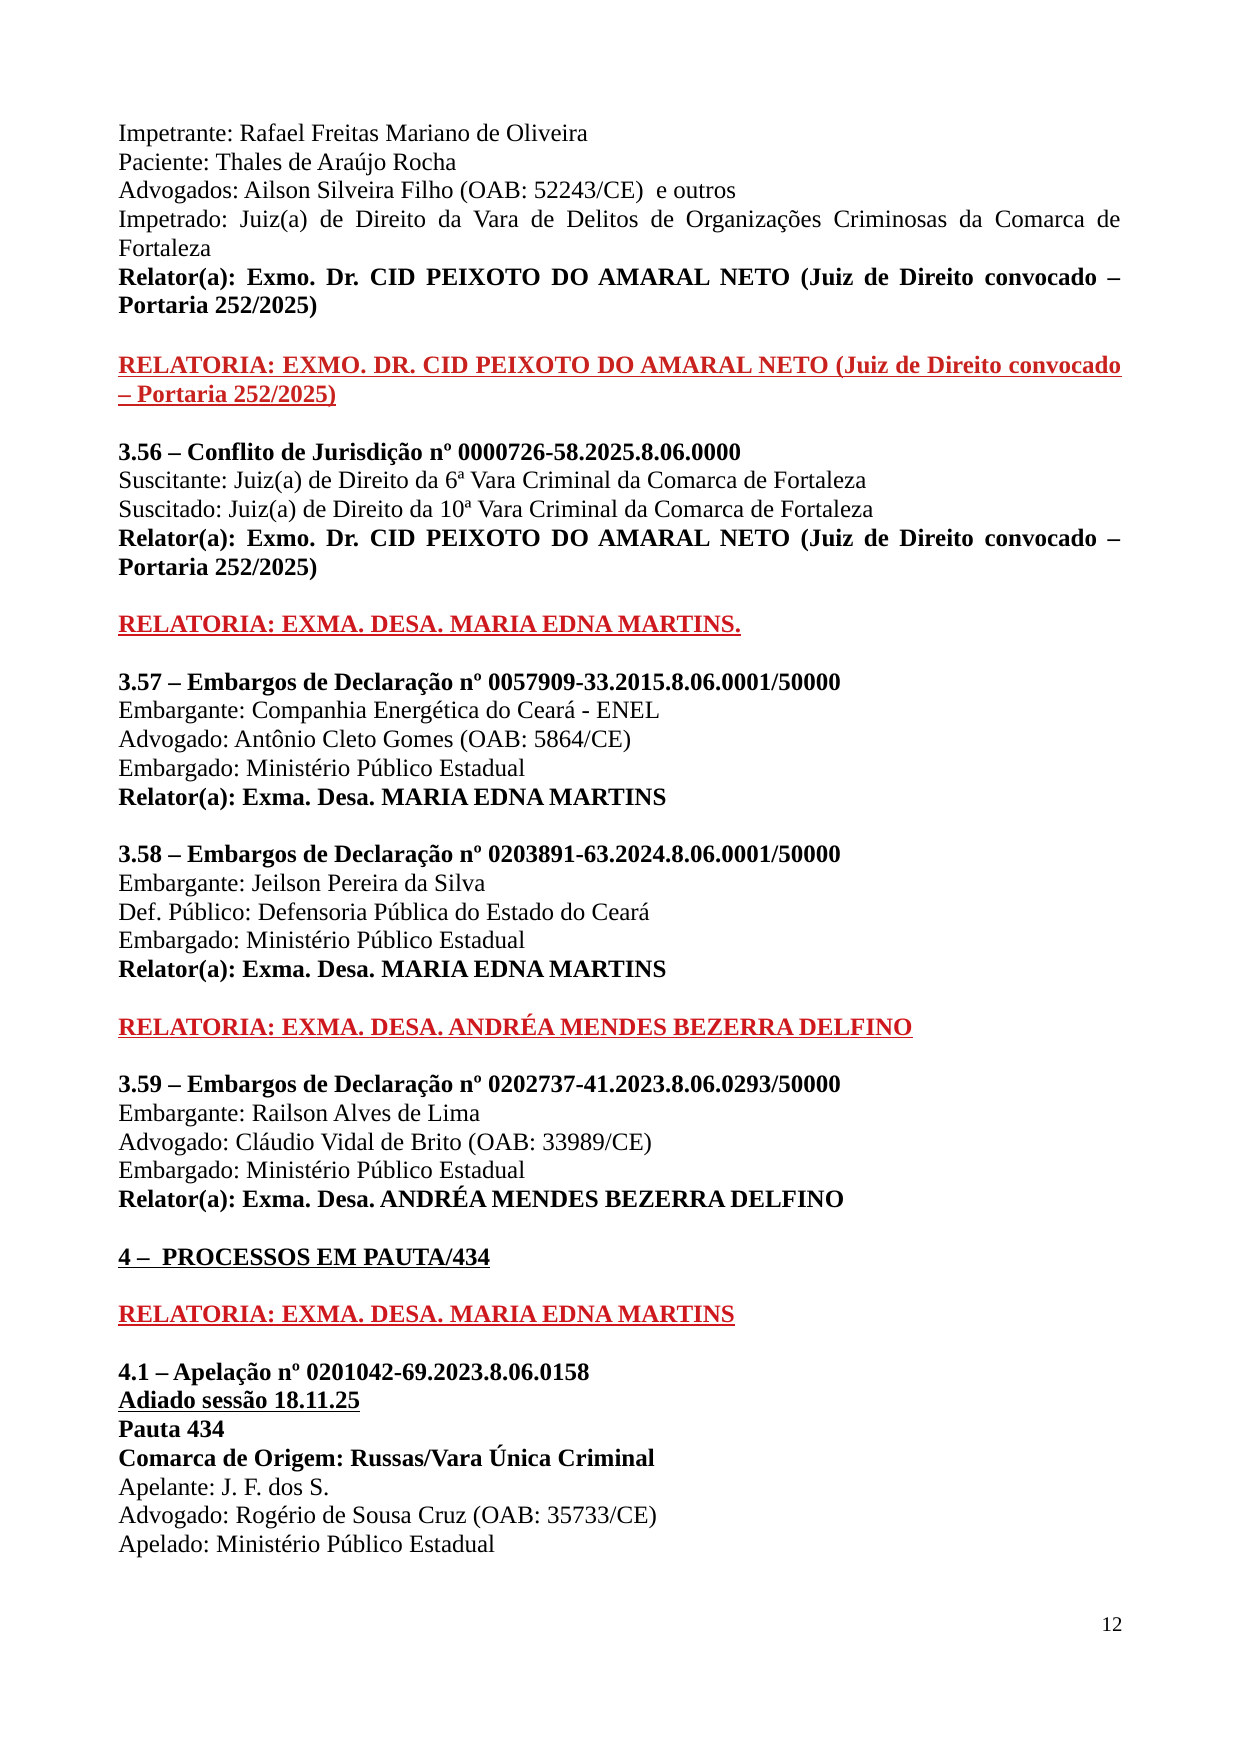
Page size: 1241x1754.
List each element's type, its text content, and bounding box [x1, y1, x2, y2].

text Paciente: Thales de Araújo Rocha [118, 147, 1122, 176]
text Suscitante: Juiz(a) de Direito da 6ª Vara Criminal da Comarca de Fortaleza [118, 466, 1122, 494]
text Relator(a): Exmo. Dr. CID PEIXOTO DO AMARAL NETO (Juiz de Direito convocado – Portaria 252/2025) [118, 523, 1122, 581]
text Relator(a): Exma. Desa. ANDRÉA MENDES BEZERRA DELFINO [118, 1184, 1122, 1213]
text Advogado: Antônio Cleto Gomes (OAB: 5864/CE) [118, 724, 1122, 753]
text 3.58 – Embargos de Declaração nº 0203891-63.2024.8.06.0001/50000 [118, 839, 1122, 868]
text 4.1 – Apelação nº 0201042-69.2023.8.06.0158 [118, 1357, 1122, 1386]
text 3.57 – Embargos de Declaração nº 0057909-33.2015.8.06.0001/50000 [118, 667, 1122, 696]
text Relator(a): Exma. Desa. MARIA EDNA MARTINS [118, 954, 1122, 983]
text Embargado: Ministério Público Estadual [118, 753, 1122, 782]
text Suscitado: Juiz(a) de Direito da 10ª Vara Criminal da Comarca de Fortaleza [118, 494, 1122, 523]
text RELATORIA: EXMA. DESA. MARIA EDNA MARTINS [118, 1299, 1122, 1328]
text Embargado: Ministério Público Estadual [118, 926, 1122, 954]
text RELATORIA: EXMO. DR. CID PEIXOTO DO AMARAL NETO (Juiz de Direito convocado [118, 351, 1122, 376]
text 3.56 – Conflito de Jurisdição nº 0000726-58.2025.8.06.0000 [118, 437, 1122, 466]
text – Portaria 252/2025) [118, 377, 1122, 408]
text Embargante: Railson Alves de Lima [118, 1098, 1122, 1127]
text Apelante: J. F. dos S. [118, 1472, 1122, 1501]
text Advogados: Ailson Silveira Filho (OAB: 52243/CE) e outros [118, 176, 1122, 204]
text Relator(a): Exma. Desa. MARIA EDNA MARTINS [118, 782, 1122, 811]
text Relator(a): Exmo. Dr. CID PEIXOTO DO AMARAL NETO (Juiz de Direito convocado – Portaria 252/2025) [118, 262, 1122, 319]
text RELATORIA: EXMA. DESA. MARIA EDNA MARTINS. [118, 609, 1122, 638]
text Impetrante: Rafael Freitas Mariano de Oliveira [118, 118, 1122, 147]
text Pauta 434 [118, 1414, 1122, 1443]
text Embargante: Jeilson Pereira da Silva [118, 868, 1122, 897]
text Embargante: Companhia Energética do Ceará - ENEL [118, 696, 1122, 724]
text Def. Público: Defensoria Pública do Estado do Ceará [118, 897, 1122, 926]
text Comarca de Origem: Russas/Vara Única Criminal [118, 1443, 1122, 1472]
text Impetrado: Juiz(a) de Direito da Vara de Delitos de Organizações Criminosas da Comarca de Fortaleza [118, 204, 1122, 262]
text RELATORIA: EXMA. DESA. ANDRÉA MENDES BEZERRA DELFINO [118, 1012, 1122, 1041]
text Embargado: Ministério Público Estadual [118, 1156, 1122, 1184]
text Apelado: Ministério Público Estadual [118, 1529, 1122, 1558]
text 4 – PROCESSOS EM PAUTA/434 [118, 1242, 1122, 1271]
text Advogado: Cláudio Vidal de Brito (OAB: 33989/CE) [118, 1127, 1122, 1156]
text Adiado sessão 18.11.25 [118, 1386, 1122, 1414]
text 3.59 – Embargos de Declaração nº 0202737-41.2023.8.06.0293/50000 [118, 1069, 1122, 1098]
text Advogado: Rogério de Sousa Cruz (OAB: 35733/CE) [118, 1501, 1122, 1529]
